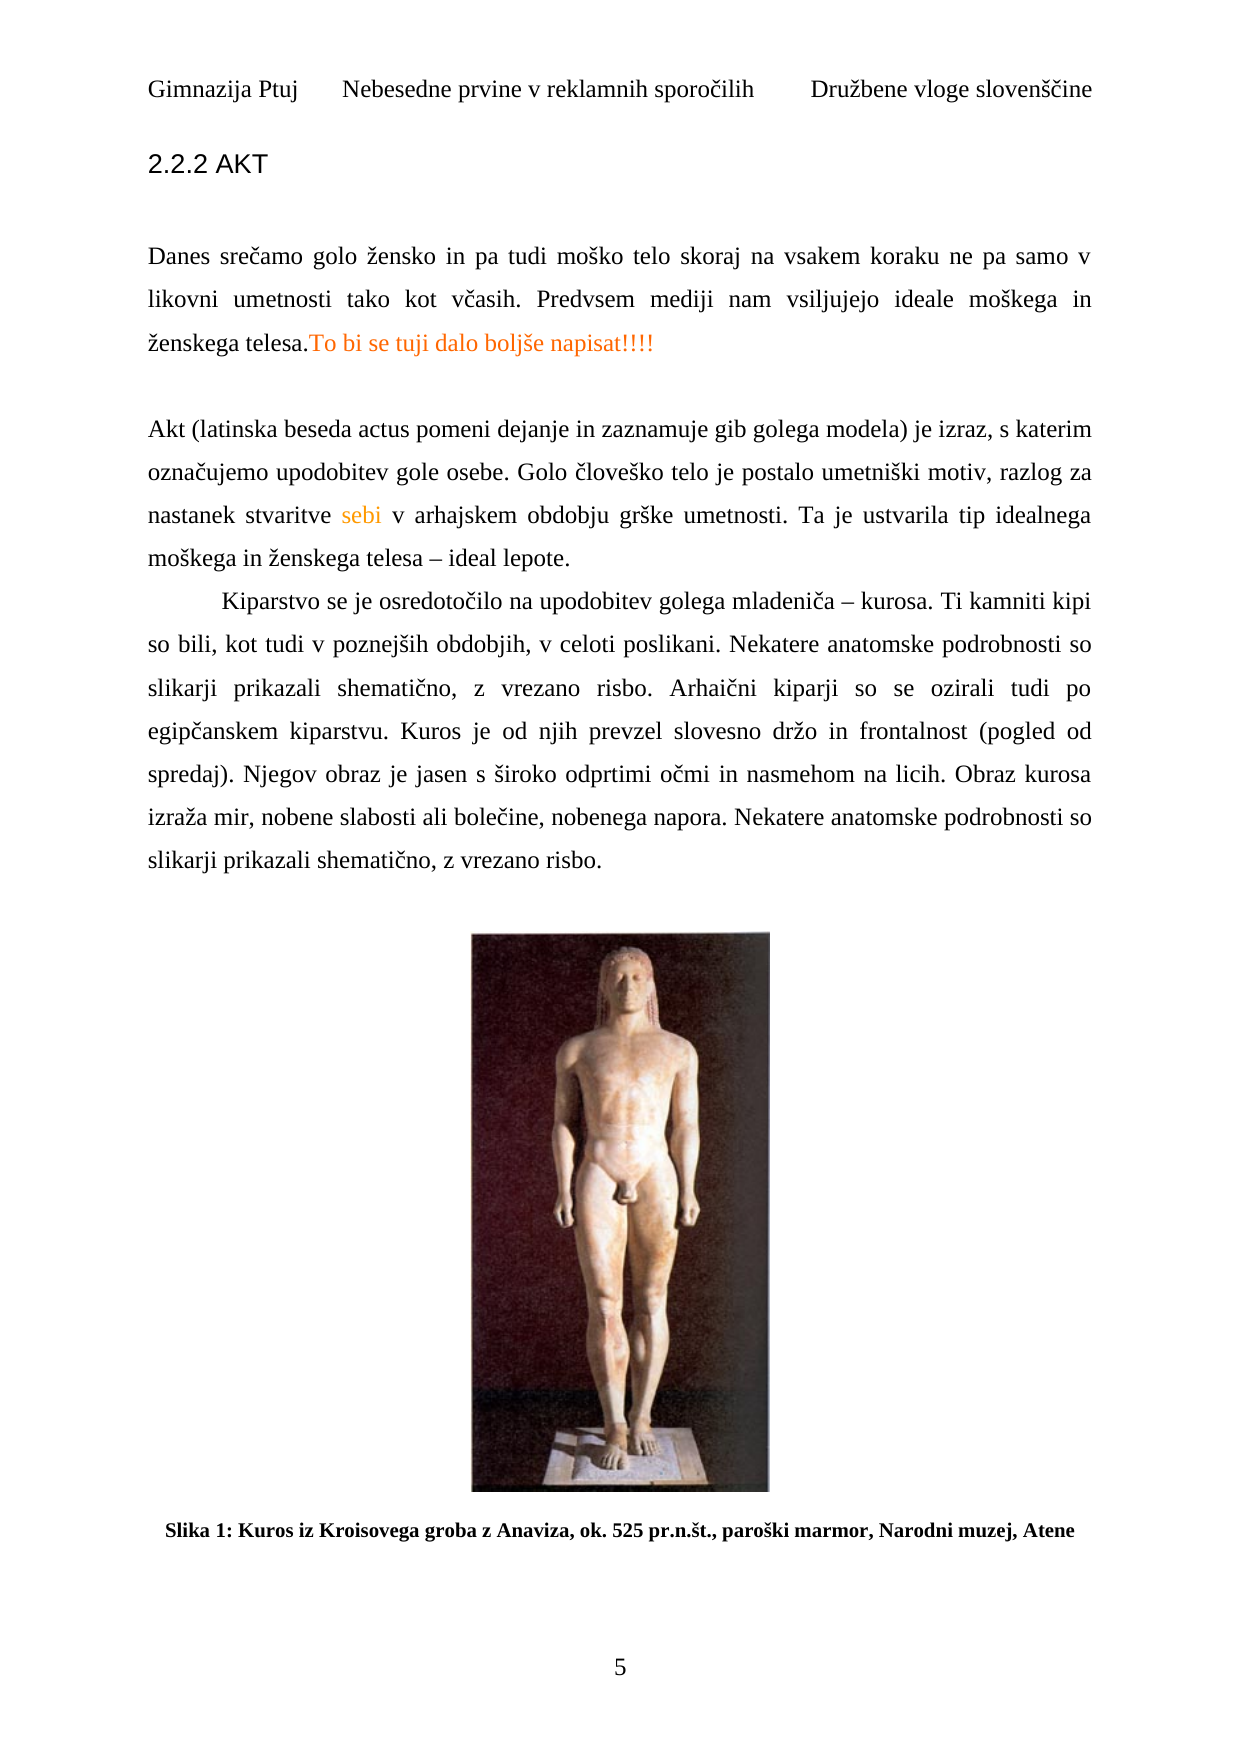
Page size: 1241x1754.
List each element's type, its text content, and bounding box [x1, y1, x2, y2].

subtitle 2.2.2 AKT [148, 148, 1093, 179]
text Akt (latinska beseda actus pomeni dejanje in zaznamuje gib golega modela) je izraz, s katerim označujemo upodobitev gole osebe. Golo človeško telo je postalo umetniški motiv, razlog za nastanek stvaritve sebi v arhajskem obdobju grške umetnosti. Ta je ustvarila tip idealnega moškega in ženskega telesa – ideal lepote. [148, 414, 1093, 572]
text Kiparstvo se je osredotočilo na upodobitev golega mladeniča – kurosa. Ti kamniti kipi so bili, kot tudi v poznejših obdobjih, v celoti poslikani. Nekatere anatomske podrobnosti so slikarji prikazali shematično, z vrezano risbo. Arhaični kiparji so se ozirali tudi po egipčanskem kiparstvu. Kuros je od njih prevzel slovesno držo in frontalnost (pogled od spredaj). Njegov obraz je jasen s široko odprtimi očmi in nasmehom na licih. Obraz kurosa izraža mir, nobene slabosti ali bolečine, nobenega napora. Nekatere anatomske podrobnosti so slikarji prikazali shematično, z vrezano risbo. [148, 586, 1093, 874]
text Danes srečamo golo žensko in pa tudi moško telo skoraj na vsakem koraku ne pa samo v likovni umetnosti tako kot včasih. Predvsem mediji nam vsiljujejo ideale moškega in ženskega telesa.To bi se tuji dalo boljše napisat!!!! [148, 241, 1093, 356]
text Slika 1: Kuros iz Kroisovega groba z Anaviza, ok. 525 pr.n.št., paroški marmor, Narodni muzej, Atene [148, 1518, 1093, 1542]
picture [470, 931, 770, 1492]
